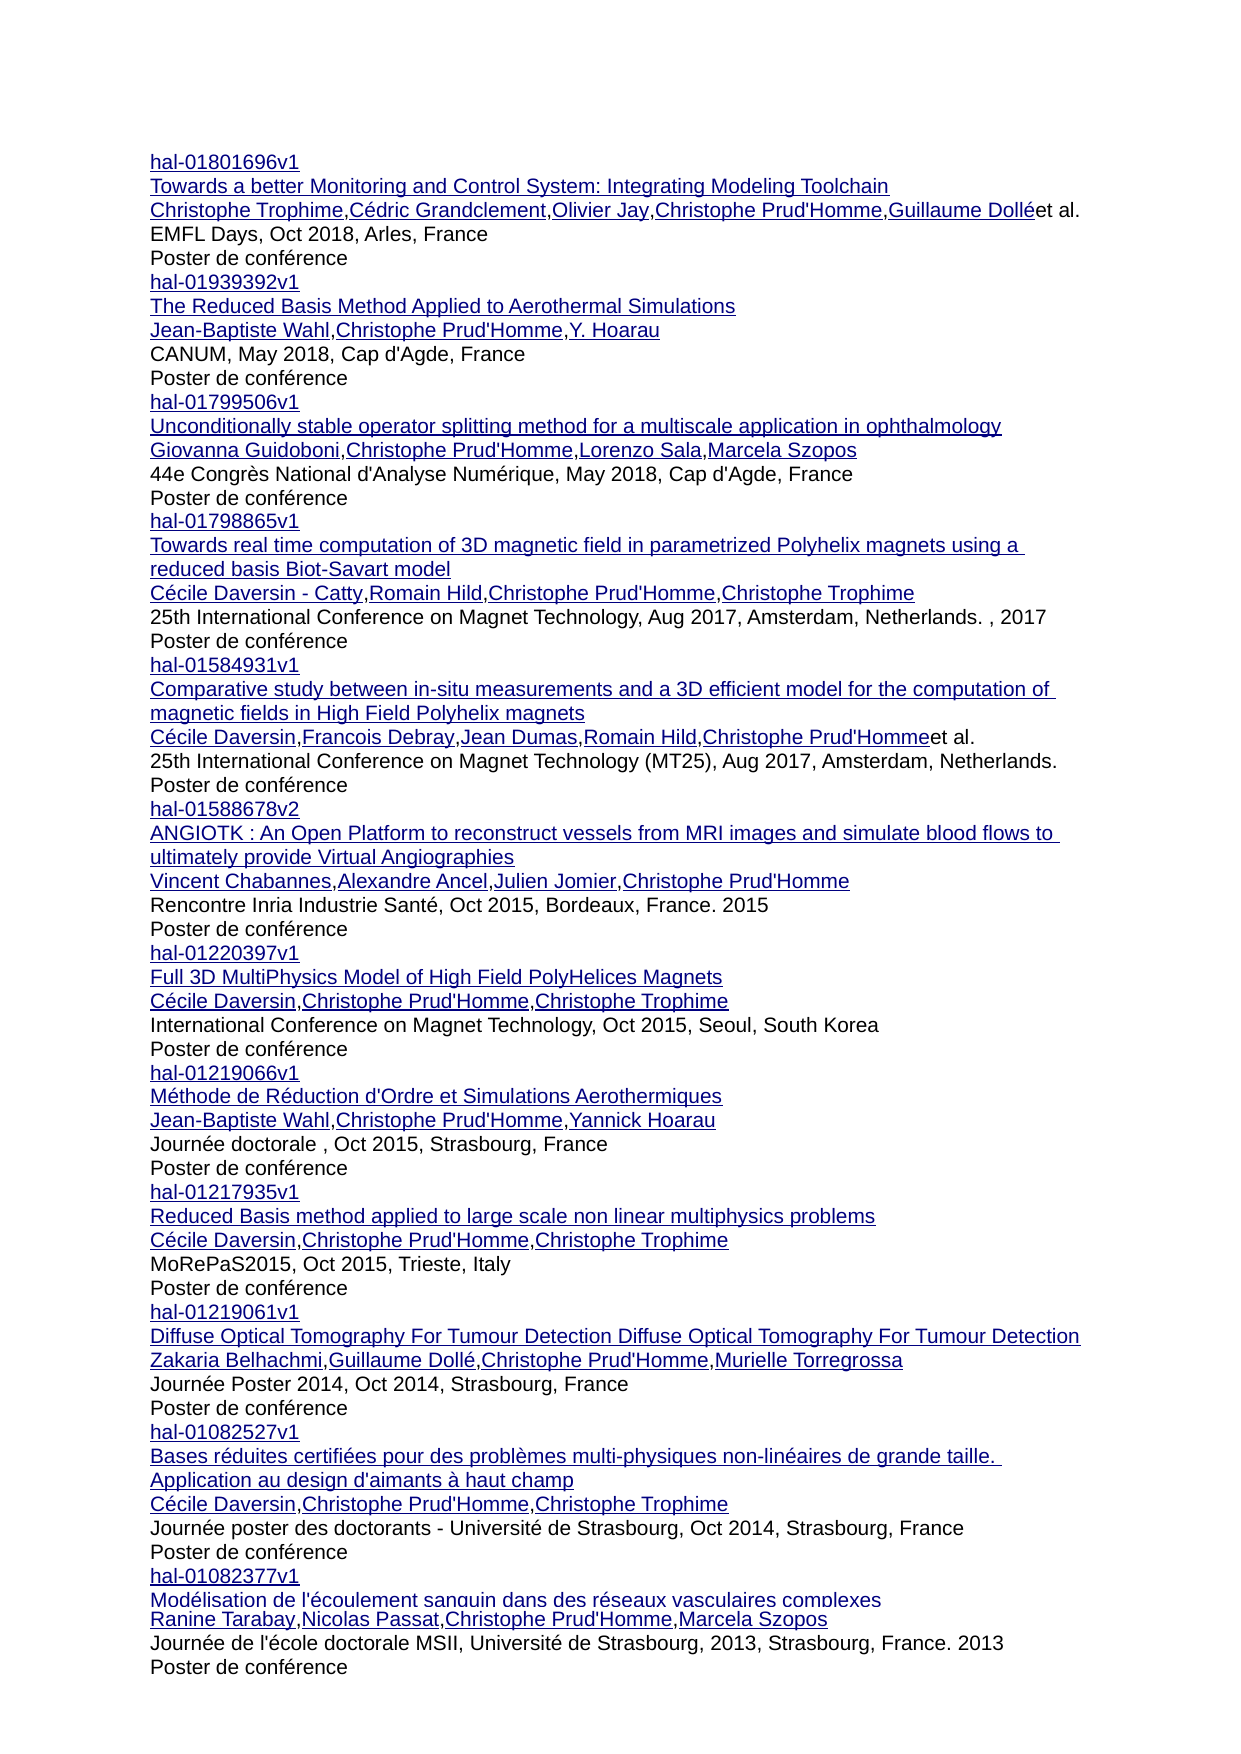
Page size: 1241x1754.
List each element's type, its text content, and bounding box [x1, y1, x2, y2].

table_cell The Reduced Basis Method Applied to Aerothermal Simulations Jean-Baptiste Wahl,Christophe Prud'Homme,Y. Hoarau CANUM, May 2018, Cap d'Agde, France Poster de conférence hal-01799506v1 [150, 294, 1090, 413]
table_cell Reduced Basis method applied to large scale non linear multiphysics problems Cécile Daversin,Christophe Prud'Homme,Christophe Trophime MoRePaS2015, Oct 2015, Trieste, Italy Poster de conférence hal-01219061v1 [150, 1204, 1090, 1324]
table_cell hal-01801696v1 [150, 150, 1090, 174]
table_cell Towards a better Monitoring and Control System: Integrating Modeling Toolchain Christophe Trophime,Cédric Grandclement,Olivier Jay,Christophe Prud'Homme,Guillaume Dolléet al. EMFL Days, Oct 2018, Arles, France Poster de conférence hal-01939392v1 [150, 174, 1090, 294]
table_cell Modélisation de l'écoulement sanguin dans des réseaux vasculaires complexes Ranine Tarabay,Nicolas Passat,Christophe Prud'Homme,Marcela Szopos Journée de l'école doctorale MSII, Université de Strasbourg, 2013, Strasbourg, France. 2013 Poster de conférence [150, 1588, 1090, 1679]
table_cell Towards real time computation of 3D magnetic field in parametrized Polyhelix magnets using a reduced basis Biot-Savart model Cécile Daversin - Catty,Romain Hild,Christophe Prud'Homme,Christophe Trophime 25th International Conference on Magnet Technology, Aug 2017, Amsterdam, Netherlands. , 2017 Poster de conférence hal-01584931v1 [150, 533, 1090, 677]
table_cell Unconditionally stable operator splitting method for a multiscale application in ophthalmology Giovanna Guidoboni,Christophe Prud'Homme,Lorenzo Sala,Marcela Szopos 44e Congrès National d'Analyse Numérique, May 2018, Cap d'Agde, France Poster de conférence hal-01798865v1 [150, 414, 1090, 533]
table_cell Diffuse Optical Tomography For Tumour Detection Diffuse Optical Tomography For Tumour Detection Zakaria Belhachmi,Guillaume Dollé,Christophe Prud'Homme,Murielle Torregrossa Journée Poster 2014, Oct 2014, Strasbourg, France Poster de conférence hal-01082527v1 [150, 1324, 1090, 1444]
table_cell Comparative study between in-situ measurements and a 3D efficient model for the computation of magnetic fields in High Field Polyhelix magnets Cécile Daversin,Francois Debray,Jean Dumas,Romain Hild,Christophe Prud'Hommeet al. 25th International Conference on Magnet Technology (MT25), Aug 2017, Amsterdam, Netherlands. Poster de conférence hal-01588678v2 [150, 677, 1090, 821]
table_cell Méthode de Réduction d'Ordre et Simulations Aerothermiques Jean-Baptiste Wahl,Christophe Prud'Homme,Yannick Hoarau Journée doctorale , Oct 2015, Strasbourg, France Poster de conférence hal-01217935v1 [150, 1084, 1090, 1204]
table_cell ANGIOTK : An Open Platform to reconstruct vessels from MRI images and simulate blood flows to ultimately provide Virtual Angiographies Vincent Chabannes,Alexandre Ancel,Julien Jomier,Christophe Prud'Homme Rencontre Inria Industrie Santé, Oct 2015, Bordeaux, France. 2015 Poster de conférence hal-01220397v1 [150, 821, 1090, 964]
table_cell Bases réduites certifiées pour des problèmes multi-physiques non-linéaires de grande taille. Application au design d'aimants à haut champ Cécile Daversin,Christophe Prud'Homme,Christophe Trophime Journée poster des doctorants - Université de Strasbourg, Oct 2014, Strasbourg, France Poster de conférence hal-01082377v1 [150, 1444, 1090, 1587]
table_cell Full 3D MultiPhysics Model of High Field PolyHelices Magnets Cécile Daversin,Christophe Prud'Homme,Christophe Trophime International Conference on Magnet Technology, Oct 2015, Seoul, South Korea Poster de conférence hal-01219066v1 [150, 965, 1090, 1084]
